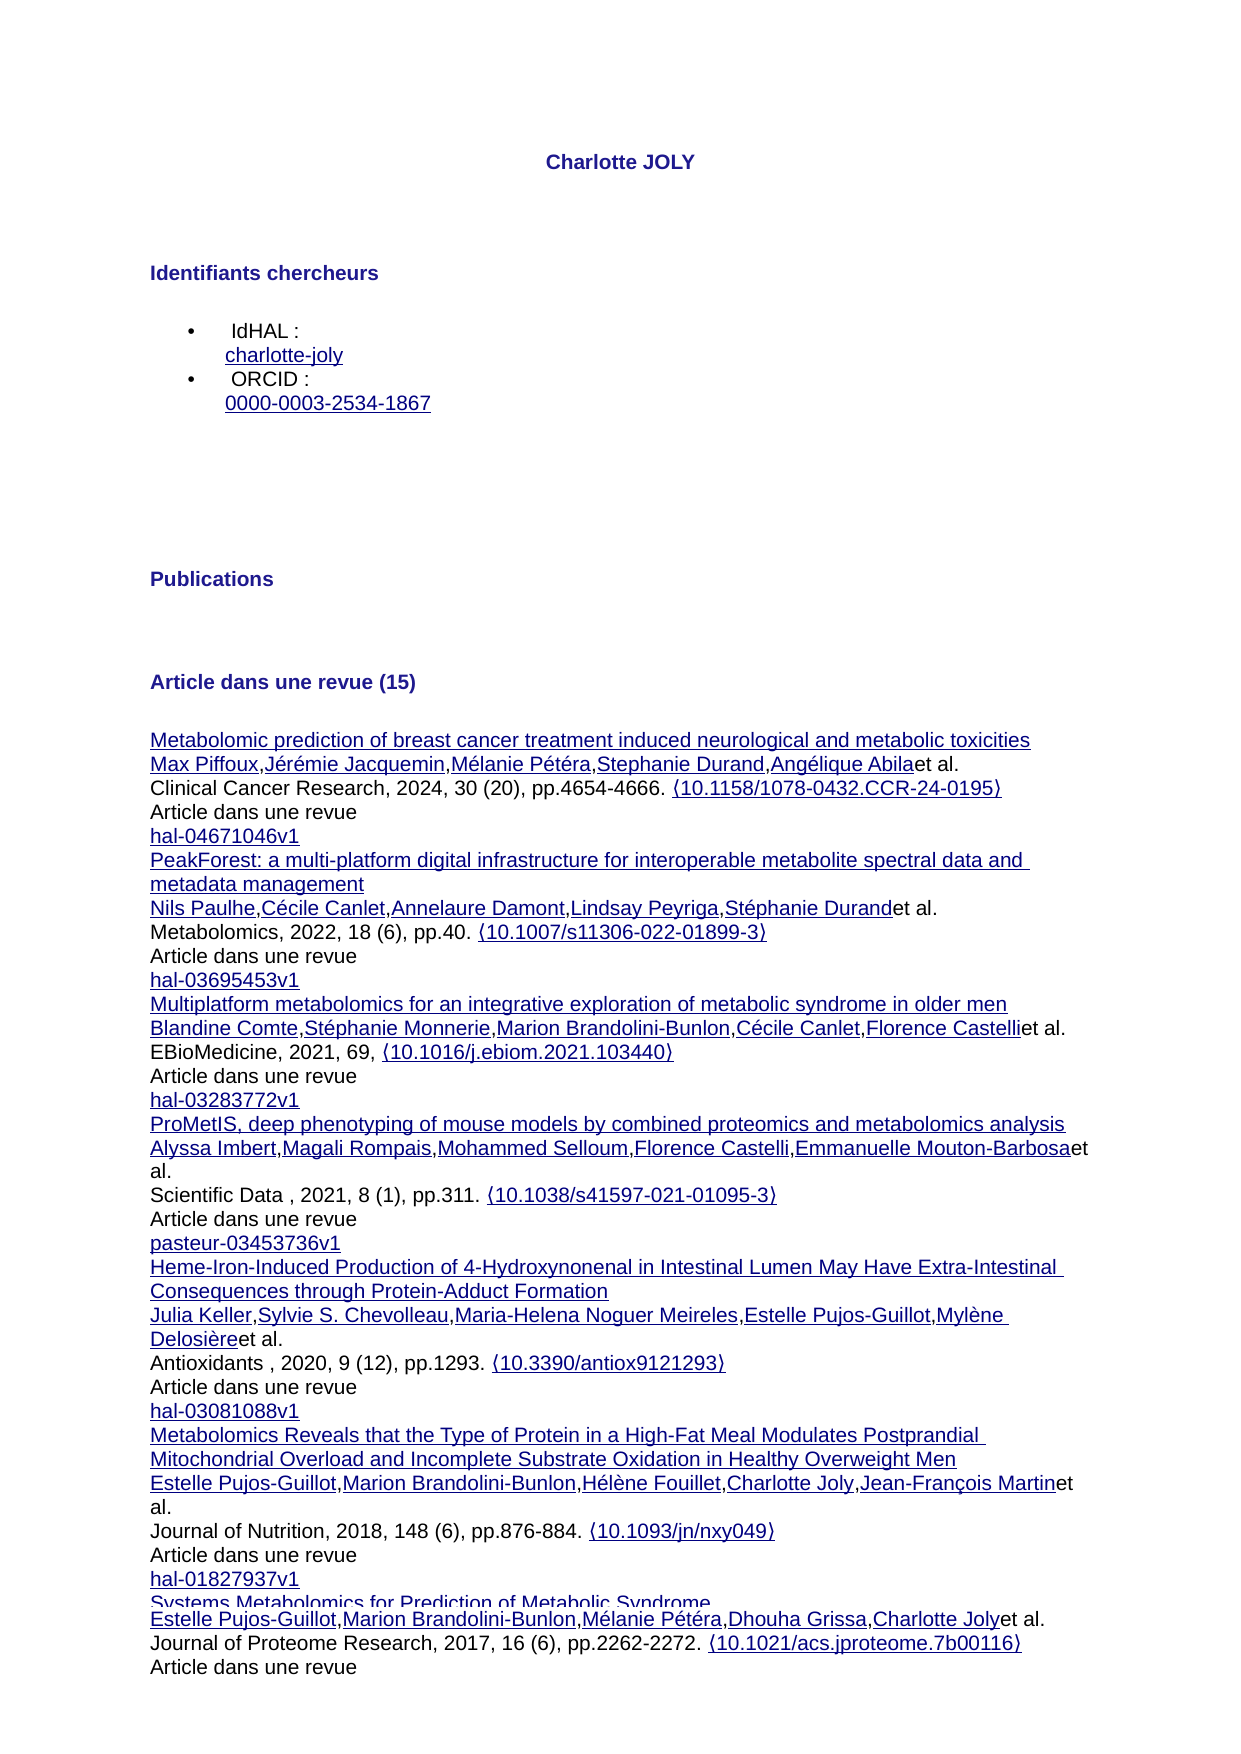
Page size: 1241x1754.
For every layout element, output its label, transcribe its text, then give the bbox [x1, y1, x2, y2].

list 0000-0003-2534-1867 [187, 391, 1090, 414]
table_cell Systems Metabolomics for Prediction of Metabolic Syndrome Estelle Pujos-Guillot,Marion Brandolini-Bunlon,Mélanie Pétéra,Dhouha Grissa,Charlotte Jolyet al. Journal of Proteome Research, 2017, 16 (6), pp.2262-2272. ⟨10.1021/acs.jproteome.7b00116⟩ Article dans une revue [150, 1591, 1090, 1679]
table_cell ProMetIS, deep phenotyping of mouse models by combined proteomics and metabolomics analysis Alyssa Imbert,Magali Rompais,Mohammed Selloum,Florence Castelli,Emmanuelle Mouton-Barbosaet al. Scientific Data , 2021, 8 (1), pp.311. ⟨10.1038/s41597-021-01095-3⟩ Article dans une revue pasteur-03453736v1 [150, 1111, 1090, 1255]
subtitle Charlotte JOLY [150, 150, 1090, 174]
table_cell Heme-Iron-Induced Production of 4-Hydroxynonenal in Intestinal Lumen May Have Extra-Intestinal Consequences through Protein-Adduct Formation Julia Keller,Sylvie S. Chevolleau,Maria-Helena Noguer Meireles,Estelle Pujos-Guillot,Mylène Delosièreet al. Antioxidants , 2020, 9 (12), pp.1293. ⟨10.3390/antiox9121293⟩ Article dans une revue hal-03081088v1 [150, 1255, 1090, 1423]
list ORCID : [187, 367, 1090, 391]
list charlotte-joly [187, 343, 1090, 367]
subtitle Publications [150, 567, 1090, 591]
table_cell Metabolomics Reveals that the Type of Protein in a High-Fat Meal Modulates Postprandial Mitochondrial Overload and Incomplete Substrate Oxidation in Healthy Overweight Men Estelle Pujos-Guillot,Marion Brandolini-Bunlon,Hélène Fouillet,Charlotte Joly,Jean-François Martinet al. Journal of Nutrition, 2018, 148 (6), pp.876-884. ⟨10.1093/jn/nxy049⟩ Article dans une revue hal-01827937v1 [150, 1423, 1090, 1591]
list IdHAL : [187, 319, 1090, 343]
table_cell Multiplatform metabolomics for an integrative exploration of metabolic syndrome in older men Blandine Comte,Stéphanie Monnerie,Marion Brandolini-Bunlon,Cécile Canlet,Florence Castelliet al. EBioMedicine, 2021, 69, ⟨10.1016/j.ebiom.2021.103440⟩ Article dans une revue hal-03283772v1 [150, 992, 1090, 1111]
table_header Metabolomic prediction of breast cancer treatment induced neurological and metabolic toxicities Max Piffoux,Jérémie Jacquemin,Mélanie Pétéra,Stephanie Durand,Angélique Abilaet al. Clinical Cancer Research, 2024, 30 (20), pp.4654-4666. ⟨10.1158/1078-0432.CCR-24-0195⟩ Article dans une revue hal-04671046v1 [150, 728, 1090, 848]
table_cell PeakForest: a multi-platform digital infrastructure for interoperable metabolite spectral data and metadata management Nils Paulhe,Cécile Canlet,Annelaure Damont,Lindsay Peyriga,Stéphanie Durandet al. Metabolomics, 2022, 18 (6), pp.40. ⟨10.1007/s11306-022-01899-3⟩ Article dans une revue hal-03695453v1 [150, 848, 1090, 992]
subtitle Article dans une revue (15) [150, 670, 1090, 694]
subtitle Identifiants chercheurs [150, 260, 1090, 284]
